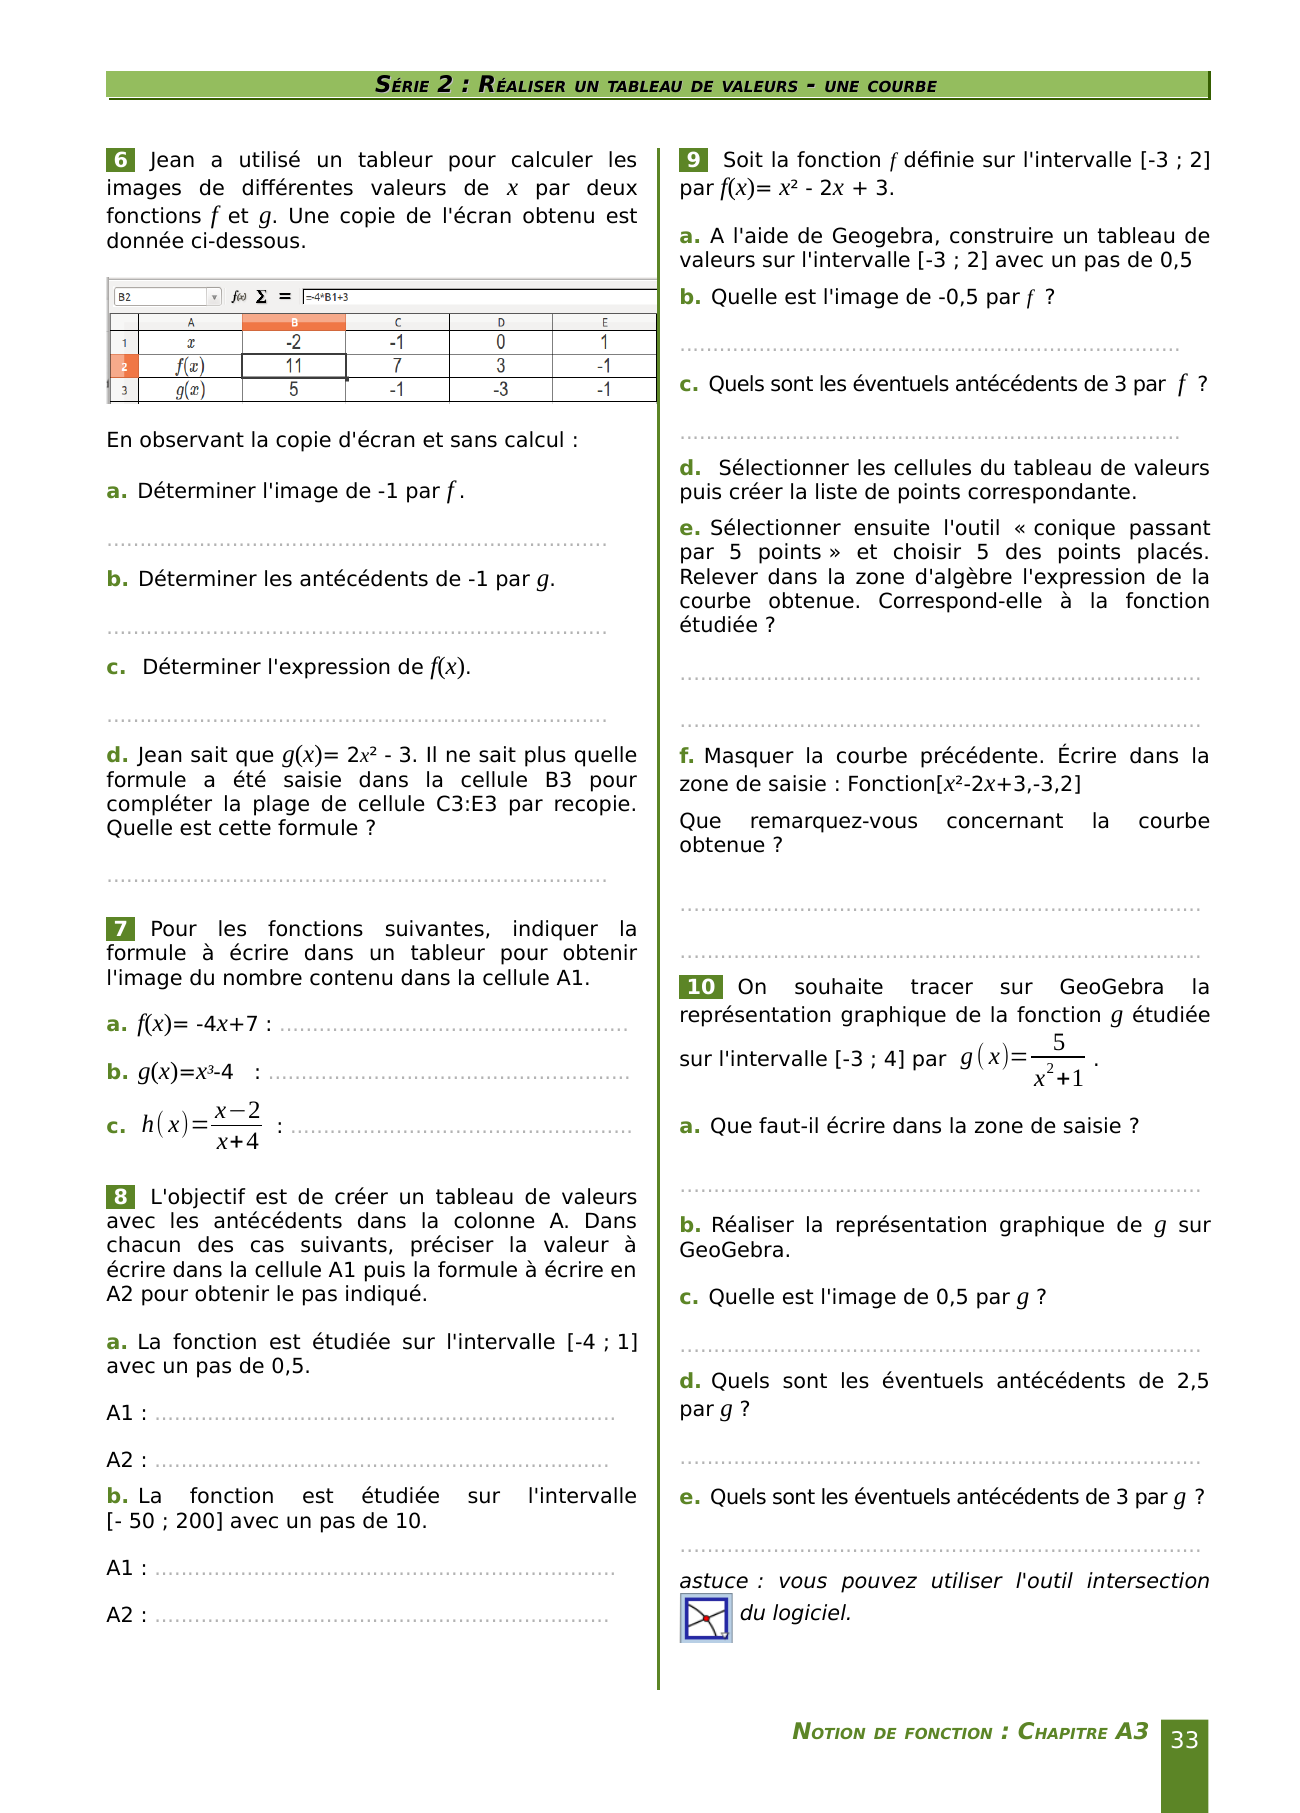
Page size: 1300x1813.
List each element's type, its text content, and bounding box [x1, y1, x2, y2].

list Jean a utilisé un tableur pour calculer les images de différentes valeurs de x par deux fonctions f et g. Une copie de l'écran obtenu est donnée ci-dessous. [106, 148, 638, 254]
list Déterminer les antécédents de -1 par g. [106, 563, 638, 592]
list Pour les fonctions suivantes, indiquer la formule à écrire dans un tableur pour obtenir l'image du nombre contenu dans la cellule A1. [106, 917, 638, 990]
list Sélectionner les cellules du tableau de valeurs puis créer la liste de points correspondante. [679, 456, 1211, 504]
list : .................................................... [106, 1096, 638, 1155]
list …............................................................................ [679, 1510, 1211, 1557]
list Sélectionner ensuite l'outil « conique passant par 5 points » et choisir 5 des points placés. Relever dans la zone d'algèbre l'expression de la courbe obtenue. Correspond-elle à la fonction étudiée ? [679, 516, 1211, 637]
list A1 : ...................................................................... [106, 1533, 638, 1580]
list Soit la fonction f définie sur l'intervalle [-3 ; 2] par f(x)= x² - 2x + 3. [679, 148, 1211, 201]
list A l'aide de Geogebra, construire un tableau de valeurs sur l'intervalle [-3 ; 2] avec un pas de 0,5 [679, 224, 1211, 273]
list ............................................................................ [679, 309, 1211, 356]
list On souhaite tracer sur GeoGebra la représentation graphique de la fonction g étudiée sur l'intervalle [-3 ; 4] par . [679, 975, 1211, 1091]
list A2 : ..................................................................... [106, 1580, 638, 1628]
list Quels sont les éventuels antécédents de 3 par g ? [679, 1481, 1211, 1510]
list ............................................................................ [679, 397, 1211, 444]
list La fonction est étudiée sur l'intervalle [- 50 ; 200] avec un pas de 10. [106, 1484, 638, 1533]
list A2 : ..................................................................... [106, 1426, 638, 1473]
list En observant la copie d'écran et sans calcul : [106, 428, 638, 452]
list Quels sont les éventuels antécédents de 3 par f ? [679, 368, 1211, 397]
list ............................................................................ [106, 504, 638, 551]
list g(x)=x³-4 : ....................................................... [106, 1037, 638, 1084]
list astuce : vous pouvez utiliser l'outil intersection du logiciel. [679, 1569, 1211, 1643]
list Déterminer l'image de -1 par f . [106, 475, 638, 504]
list Quelle est l'image de 0,5 par g ? [679, 1262, 1211, 1310]
list …............................................................................ [679, 1150, 1211, 1198]
picture [679, 1593, 733, 1643]
list Jean sait que g(x)= 2x² - 3. Il ne sait plus quelle formule a été saisie dans la cellule B3 pour compléter la plage de cellule C3:E3 par recopie. Quelle est cette formule ? [106, 739, 638, 840]
list Que faut-il écrire dans la zone de saisie ? [679, 1114, 1211, 1139]
list …............................................................................ [679, 916, 1211, 963]
list …............................................................................ [679, 869, 1211, 916]
list L'objectif est de créer un tableau de valeurs avec les antécédents dans la colonne A. Dans chacun des cas suivants, préciser la valeur à écrire dans la cellule A1 puis la formule à écrire en A2 pour obtenir le pas indiqué. [106, 1185, 638, 1306]
list Quelle est l'image de -0,5 par f ? [679, 284, 1211, 309]
list …............................................................................ [679, 685, 1211, 732]
list Quels sont les éventuels antécédents de 2,5 par g ? [679, 1369, 1211, 1422]
list Réaliser la représentation graphique de g sur GeoGebra. [679, 1209, 1211, 1262]
picture [106, 277, 657, 404]
list La fonction est étudiée sur l'intervalle [-4 ; 1] avec un pas de 0,5. [106, 1330, 638, 1378]
list f(x)= -4x+7 : ..................................................... [106, 990, 638, 1037]
list Masquer la courbe précédente. Écrire dans la zone de saisie : Fonction[x²-2x+3,-3,2] [679, 744, 1211, 797]
list ............................................................................ [106, 592, 638, 639]
list A1 : ...................................................................... [106, 1378, 638, 1426]
list ............................................................................ [106, 840, 638, 888]
list Que remarquez-vous concernant la courbe obtenue ? [679, 809, 1211, 857]
list Déterminer l'expression de f(x). [106, 651, 638, 680]
list ............................................................................ [106, 680, 638, 727]
list …............................................................................ [679, 1310, 1211, 1357]
list …............................................................................ [679, 637, 1211, 685]
list …............................................................................ [679, 1422, 1211, 1469]
